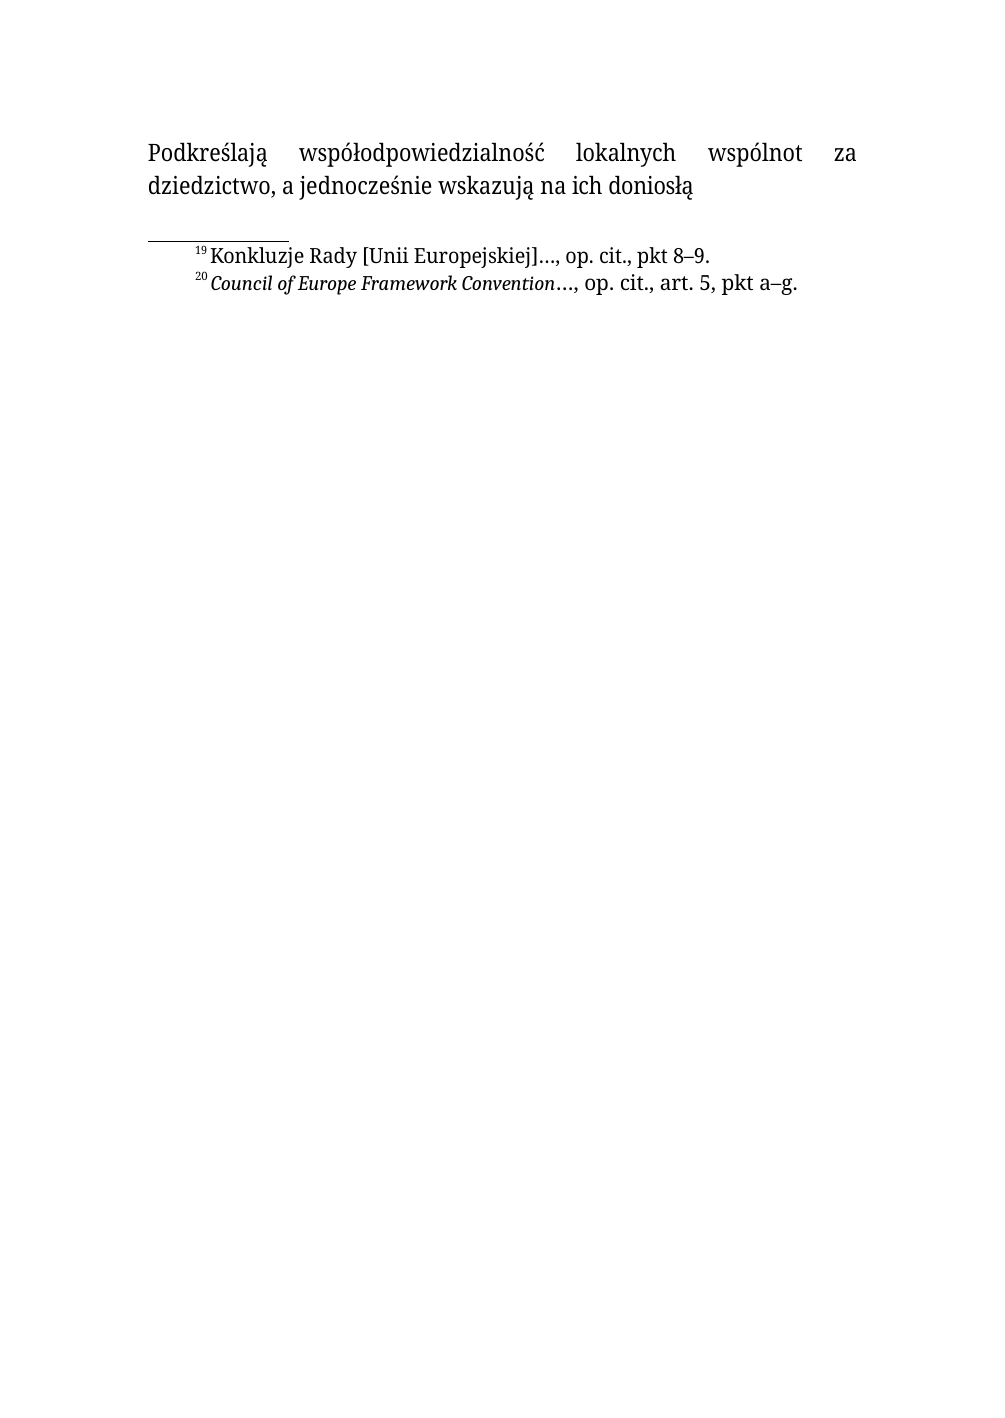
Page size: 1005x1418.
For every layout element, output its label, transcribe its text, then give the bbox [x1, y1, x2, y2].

text 20 Council of Europe Framework Convention…, op. cit., art. 5, pkt a–g. [195, 269, 869, 296]
text Podkreślają współodpowiedzialność lokalnych wspólnot za dziedzictwo, a jednocześnie wskazują na ich doniosłą [148, 135, 857, 202]
text 19 Konkluzje Rady [Unii Europejskiej]…, op. cit., pkt 8–9. [195, 243, 869, 269]
